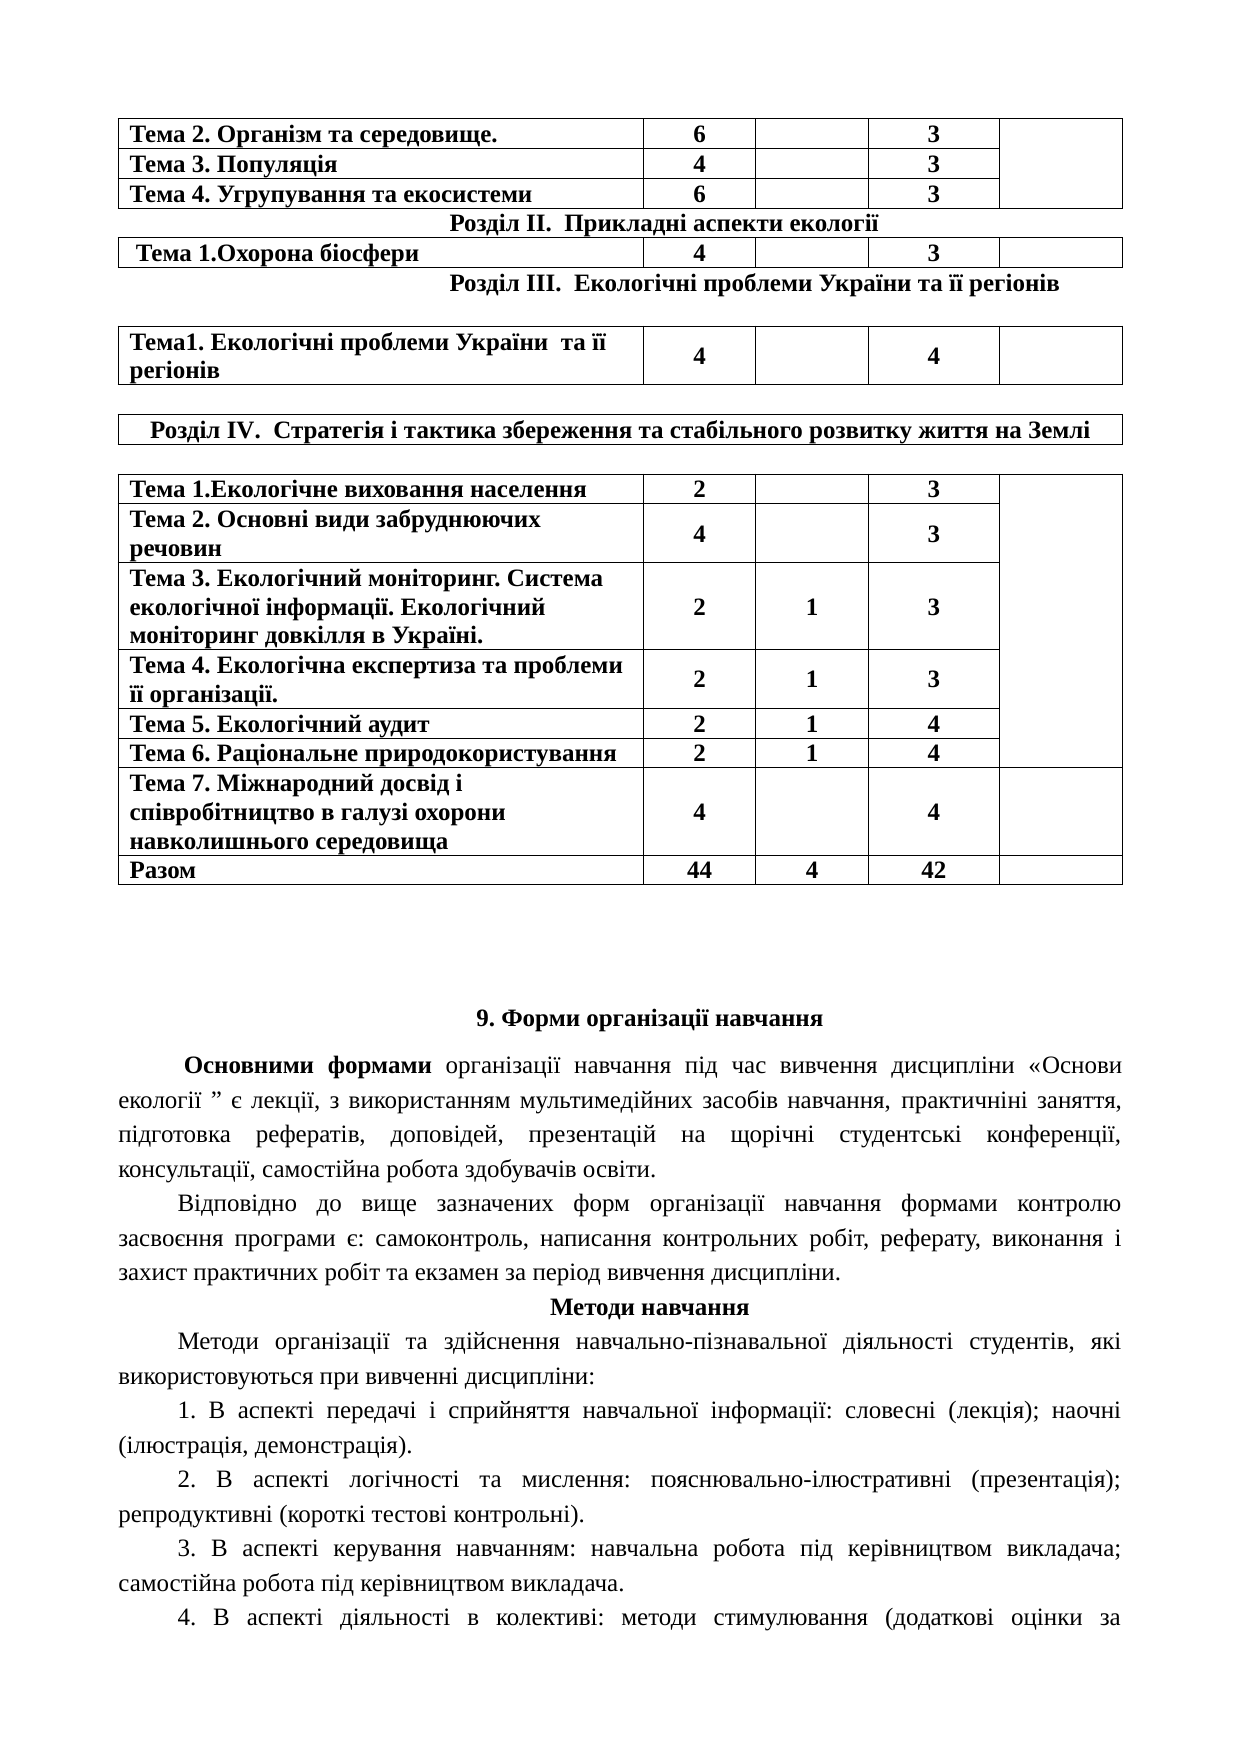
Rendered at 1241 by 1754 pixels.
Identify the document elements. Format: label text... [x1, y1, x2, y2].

table_cell [756, 179, 868, 207]
table_cell 2 [644, 563, 755, 649]
table_header [756, 327, 868, 384]
table_cell 1 [756, 739, 868, 767]
table_cell Тема 4. Екологічна експертиза та проблеми її організації. [119, 650, 643, 708]
table_cell 1 [756, 709, 868, 737]
table_header [1000, 475, 1122, 767]
table_cell 4 [644, 768, 755, 854]
table_cell Тема 5. Екологічний аудит [119, 709, 643, 737]
text 3. В аспекті керування навчанням: навчальна робота під керівництвом викладача; самостійна робота під керівництвом викладача. [118, 1533, 1122, 1596]
text Розділ ІІ. Прикладні аспекти екології [118, 209, 1122, 237]
table_cell 4 [869, 709, 999, 737]
text 4. В аспекті діяльності в колективі: методи стимулювання (додаткові оцінки за [118, 1602, 1122, 1631]
table_header [1000, 238, 1122, 267]
text 1. В аспекті передачі і сприйняття навчальної інформації: словесні (лекція); наочні (ілюстрація, демонстрація). [118, 1395, 1122, 1458]
table_cell Тема 2. Основні види забруднюючих речовин [119, 504, 643, 562]
text Методи організації та здійснення навчально-пізнавальної діяльності студентів, які використовуються при вивченні дисципліни: [118, 1326, 1122, 1389]
table_cell [1000, 768, 1122, 854]
table_header Тема 1.Охорона біосфери [119, 238, 643, 267]
table_cell 3 [869, 650, 999, 708]
table_cell 6 [644, 179, 755, 207]
table_cell 2 [644, 650, 755, 708]
text 2. В аспекті логічності та мислення: пояснювально-ілюстративні (презентація); репродуктивні (короткі тестові контрольні). [118, 1464, 1122, 1527]
table_header 4 [644, 238, 755, 267]
table_header 3 [869, 238, 999, 267]
table_header [756, 238, 868, 267]
table_cell Тема 3. Популяція [119, 149, 643, 178]
table_cell Разом [119, 856, 643, 884]
table_cell 3 [869, 149, 999, 178]
text Розділ ІІІ. Екологічні проблеми України та її регіонів [118, 268, 1122, 297]
table_cell 4 [644, 504, 755, 562]
table_header 3 [869, 475, 999, 503]
table_cell Тема 3. Екологічний моніторинг. Система екологічної інформації. Екологічний моніторинг довкілля в Україні. [119, 563, 643, 649]
table_header 2 [644, 475, 755, 503]
table_cell Тема 6. Раціональне природокористування [119, 739, 643, 767]
table_header Тема1. Екологічні проблеми України та її регіонів [119, 327, 643, 384]
table_cell 6 [644, 119, 755, 148]
table_header Тема 1.Екологічне виховання населення [119, 475, 643, 503]
table_cell 1 [756, 650, 868, 708]
table_cell 4 [869, 739, 999, 767]
table_cell 44 [644, 856, 755, 884]
table_cell 3 [869, 504, 999, 562]
table_cell [756, 504, 868, 562]
table_cell 42 [869, 856, 999, 884]
table_header Розділ IV. Стратегія і тактика збереження та стабільного розвитку життя на Землі [119, 415, 1122, 444]
table_header [756, 475, 868, 503]
text Відповідно до вище зазначених форм організації навчання формами контролю засвоєння програми є: самоконтроль, написання контрольних робіт, реферату, виконання і захист практичних робіт та екзамен за період вивчення дисципліни. [118, 1188, 1122, 1286]
table_cell 3 [869, 563, 999, 649]
table_cell 3 [869, 119, 999, 148]
text Методи навчання [118, 1292, 1122, 1321]
table_cell 3 [869, 179, 999, 207]
table_cell [756, 768, 868, 854]
table_cell [1000, 856, 1122, 884]
table_cell [1000, 119, 1122, 207]
table_cell Тема 2. Організм та середовище. [119, 119, 643, 148]
table_cell 4 [756, 856, 868, 884]
text 9. Форми організації навчання [118, 1003, 1122, 1032]
table_header 4 [869, 327, 999, 384]
table_cell 2 [644, 739, 755, 767]
table_cell 1 [756, 563, 868, 649]
table_cell Тема 4. Угрупування та екосистеми [119, 179, 643, 207]
table_cell [756, 149, 868, 178]
table_cell [756, 119, 868, 148]
table_cell 2 [644, 709, 755, 737]
table_cell Тема 7. Міжнародний досвід і співробітництво в галузі охорони навколишнього середовища [119, 768, 643, 854]
table_cell 4 [869, 768, 999, 854]
table_cell 4 [644, 149, 755, 178]
table_header [1000, 327, 1122, 384]
text Основними формами організації навчання під час вивчення дисципліни «Основи екології ” є лекції, з використанням мультимедійних засобів навчання, практичніні заняття, підготовка рефератів, доповідей, презентацій на щорічні студентські конференції, консультації, самостійна робота здобувачів освіти. [118, 1051, 1122, 1183]
table_header 4 [644, 327, 755, 384]
